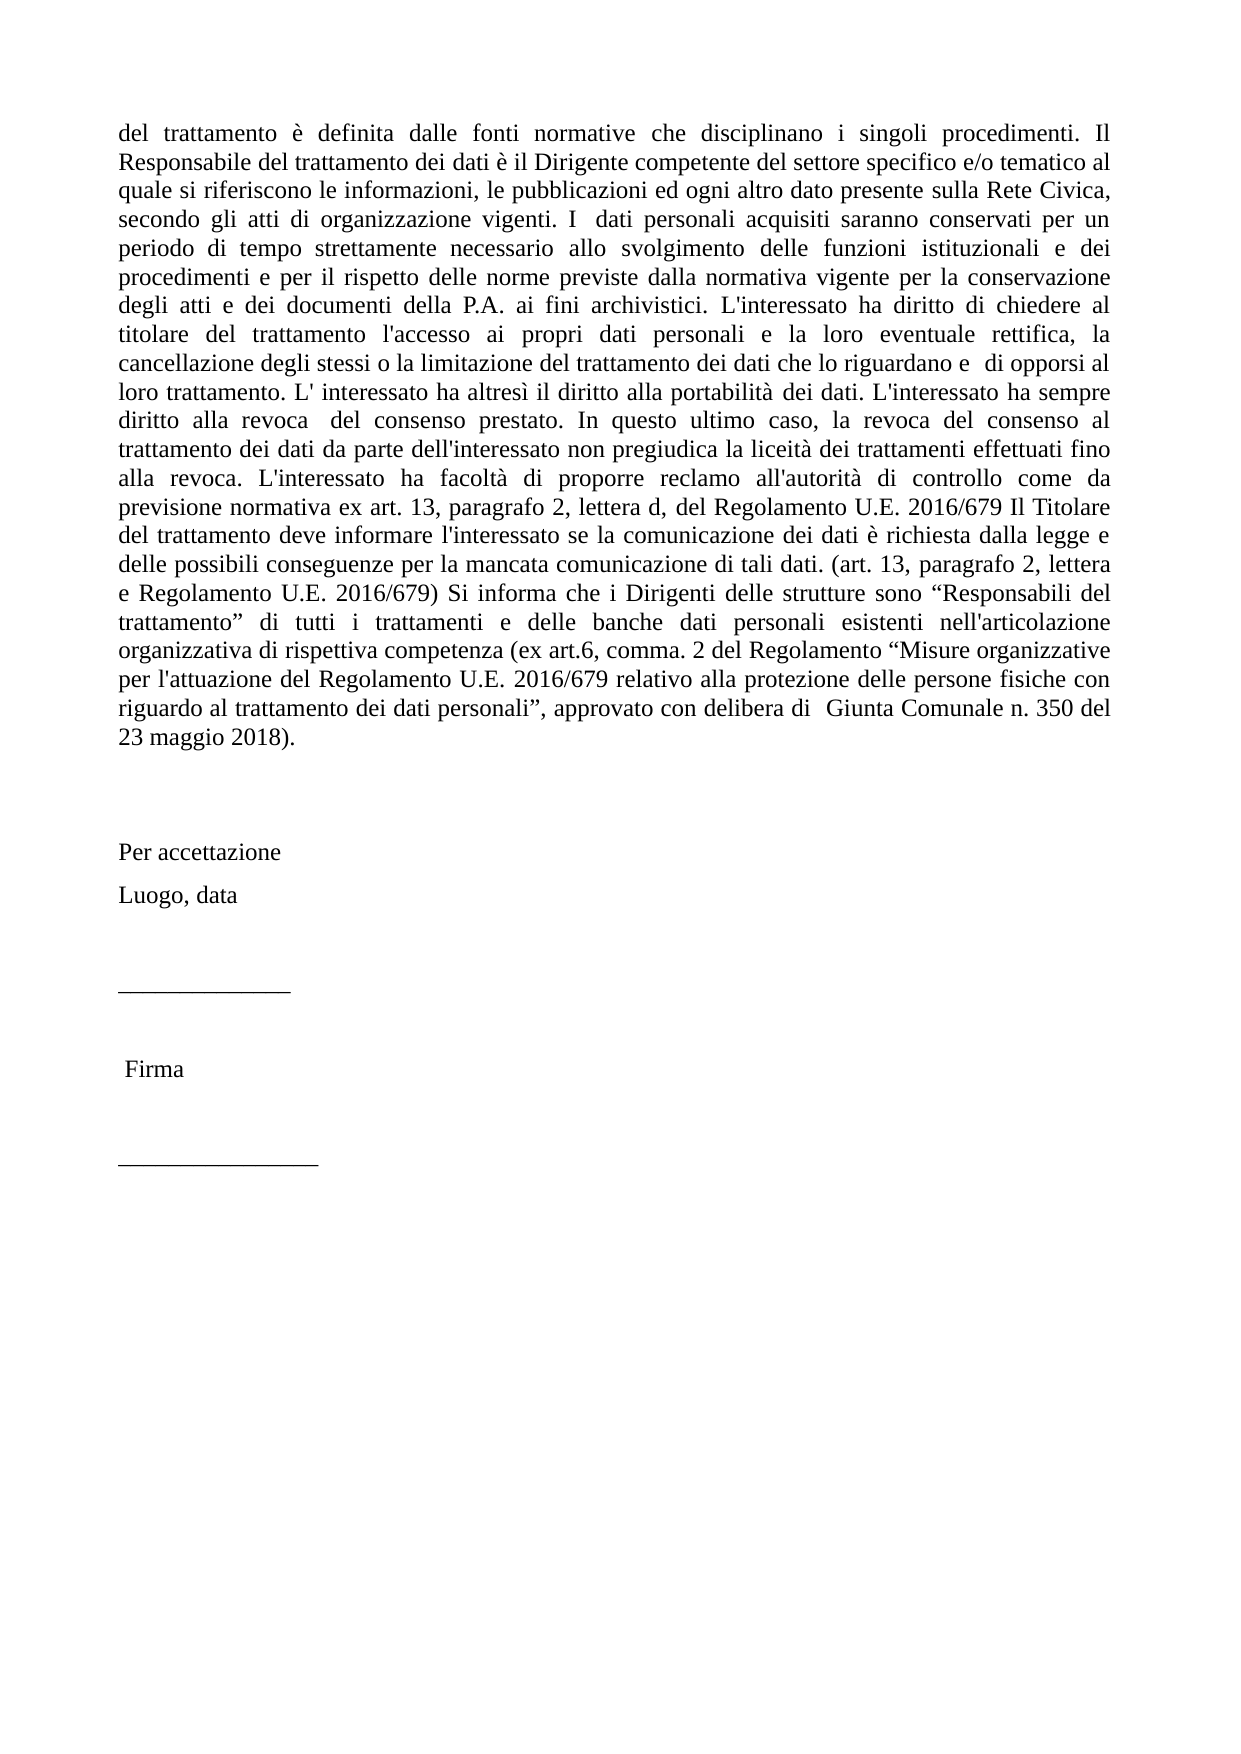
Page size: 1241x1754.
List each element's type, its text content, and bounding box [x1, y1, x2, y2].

text Firma [118, 1054, 1122, 1083]
text ______________ [118, 967, 1122, 996]
text del trattamento è definita dalle fonti normative che disciplinano i singoli procedimenti. Il Responsabile del trattamento dei dati è il Dirigente competente del settore specifico e/o tematico al quale si riferiscono le informazioni, le pubblicazioni ed ogni altro dato presente sulla Rete Civica, secondo gli atti di organizzazione vigenti. I dati personali acquisiti saranno conservati per un periodo di tempo strettamente necessario allo svolgimento delle funzioni istituzionali e dei procedimenti e per il rispetto delle norme previste dalla normativa vigente per la conservazione degli atti e dei documenti della P.A. ai fini archivistici. L'interessato ha diritto di chiedere al titolare del trattamento l'accesso ai propri dati personali e la loro eventuale rettifica, la cancellazione degli stessi o la limitazione del trattamento dei dati che lo riguardano e di opporsi al loro trattamento. L' interessato ha altresì il diritto alla portabilità dei dati. L'interessato ha sempre diritto alla revoca del consenso prestato. In questo ultimo caso, la revoca del consenso al trattamento dei dati da parte dell'interessato non pregiudica la liceità dei trattamenti effettuati fino alla revoca. L'interessato ha facoltà di proporre reclamo all'autorità di controllo come da previsione normativa ex art. 13, paragrafo 2, lettera d, del Regolamento U.E. 2016/679 Il Titolare del trattamento deve informare l'interessato se la comunicazione dei dati è richiesta dalla legge e delle possibili conseguenze per la mancata comunicazione di tali dati. (art. 13, paragrafo 2, lettera e Regolamento U.E. 2016/679) Si informa che i Dirigenti delle strutture sono “Responsabili del trattamento” di tutti i trattamenti e delle banche dati personali esistenti nell'articolazione organizzativa di rispettiva competenza (ex art.6, comma. 2 del Regolamento “Misure organizzative per l'attuazione del Regolamento U.E. 2016/679 relativo alla protezione delle persone fisiche con riguardo al trattamento dei dati personali”, approvato con delibera di Giunta Comunale n. 350 del 23 maggio 2018). [118, 118, 1111, 751]
text Per accettazione [118, 837, 1122, 866]
text ________________ [118, 1141, 1122, 1169]
text Luogo, data [118, 881, 1122, 909]
